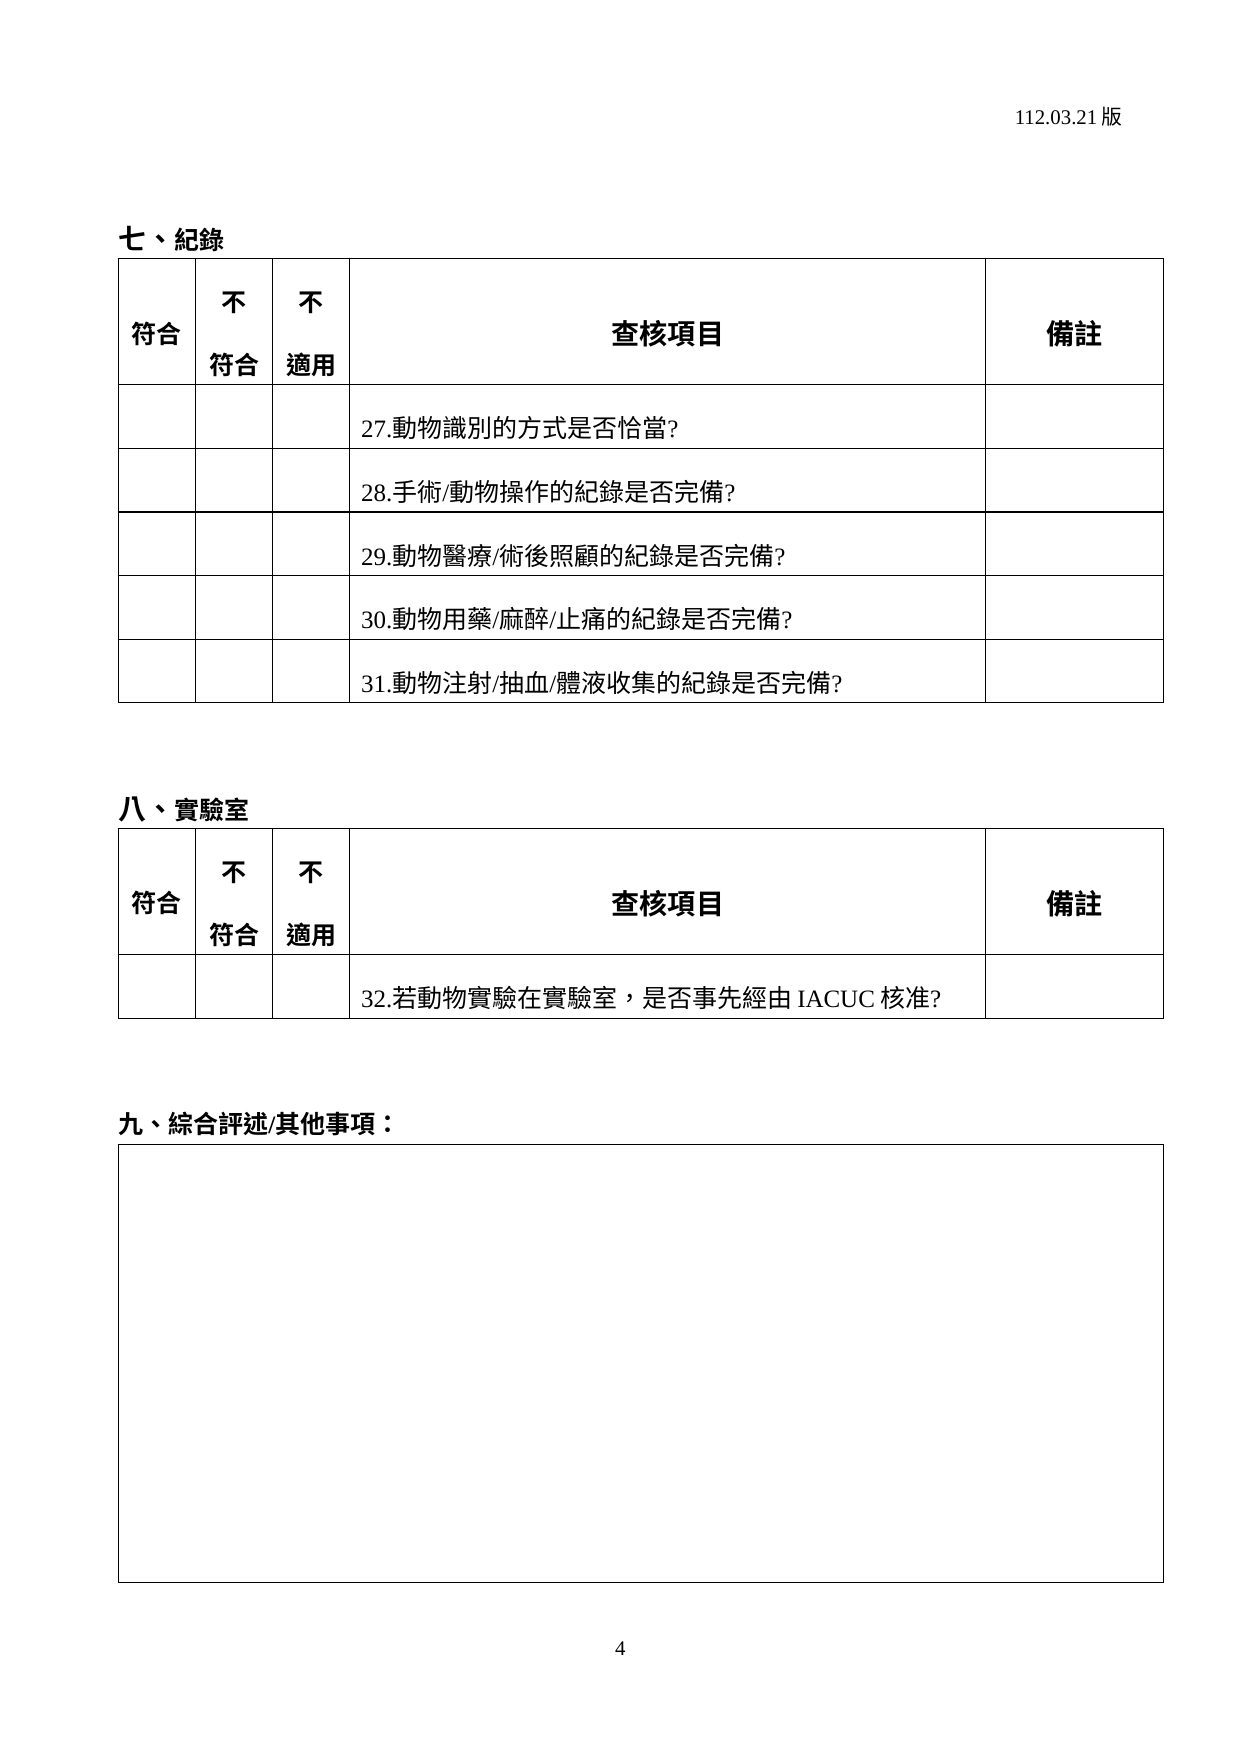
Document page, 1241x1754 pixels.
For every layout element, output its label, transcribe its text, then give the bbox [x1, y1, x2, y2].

table_header 符合 [119, 829, 195, 954]
table_cell [196, 576, 272, 638]
table_cell [986, 576, 1163, 638]
table_cell 27.動物識別的方式是否恰當? [350, 385, 985, 448]
table_cell 32.若動物實驗在實驗室，是否事先經由IACUC核准? [350, 955, 985, 1018]
table_header 備註 [986, 259, 1163, 384]
table_cell 28.手術/動物操作的紀錄是否完備? [350, 449, 985, 511]
table_cell [986, 955, 1163, 1018]
text 七、紀錄 [118, 196, 1122, 258]
table_cell [119, 955, 195, 1018]
table_cell [119, 640, 195, 702]
table_cell [273, 640, 349, 702]
table_header 不 適用 [273, 829, 349, 954]
text 八、實驗室 [118, 766, 1122, 828]
table_header [119, 1145, 1163, 1582]
table_header 不 符合 [196, 259, 272, 384]
table_cell 31.動物注射/抽血/體液收集的紀錄是否完備? [350, 640, 985, 702]
table_cell [273, 955, 349, 1018]
table_header 不 適用 [273, 259, 349, 384]
table_cell [119, 576, 195, 638]
table_cell [119, 449, 195, 511]
table_cell [273, 576, 349, 638]
table_header 查核項目 [350, 829, 985, 954]
table_cell [196, 640, 272, 702]
table_cell [119, 385, 195, 448]
table_cell [986, 513, 1163, 575]
table_cell [273, 449, 349, 511]
table_cell [273, 513, 349, 575]
table_cell [986, 385, 1163, 448]
table_cell [196, 513, 272, 575]
table_cell [196, 955, 272, 1018]
table_cell [119, 513, 195, 575]
table_header 查核項目 [350, 259, 985, 384]
table_header 不 符合 [196, 829, 272, 954]
table_cell [196, 385, 272, 448]
table_cell 29.動物醫療/術後照顧的紀錄是否完備? [350, 513, 985, 575]
table_cell [273, 385, 349, 448]
text 九、綜合評述/其他事項： [118, 1081, 1072, 1144]
table_cell 30.動物用藥/麻醉/止痛的紀錄是否完備? [350, 576, 985, 638]
table_cell [196, 449, 272, 511]
table_header 符合 [119, 259, 195, 384]
table_cell [986, 449, 1163, 511]
table_cell [986, 640, 1163, 702]
table_header 備註 [986, 829, 1163, 954]
